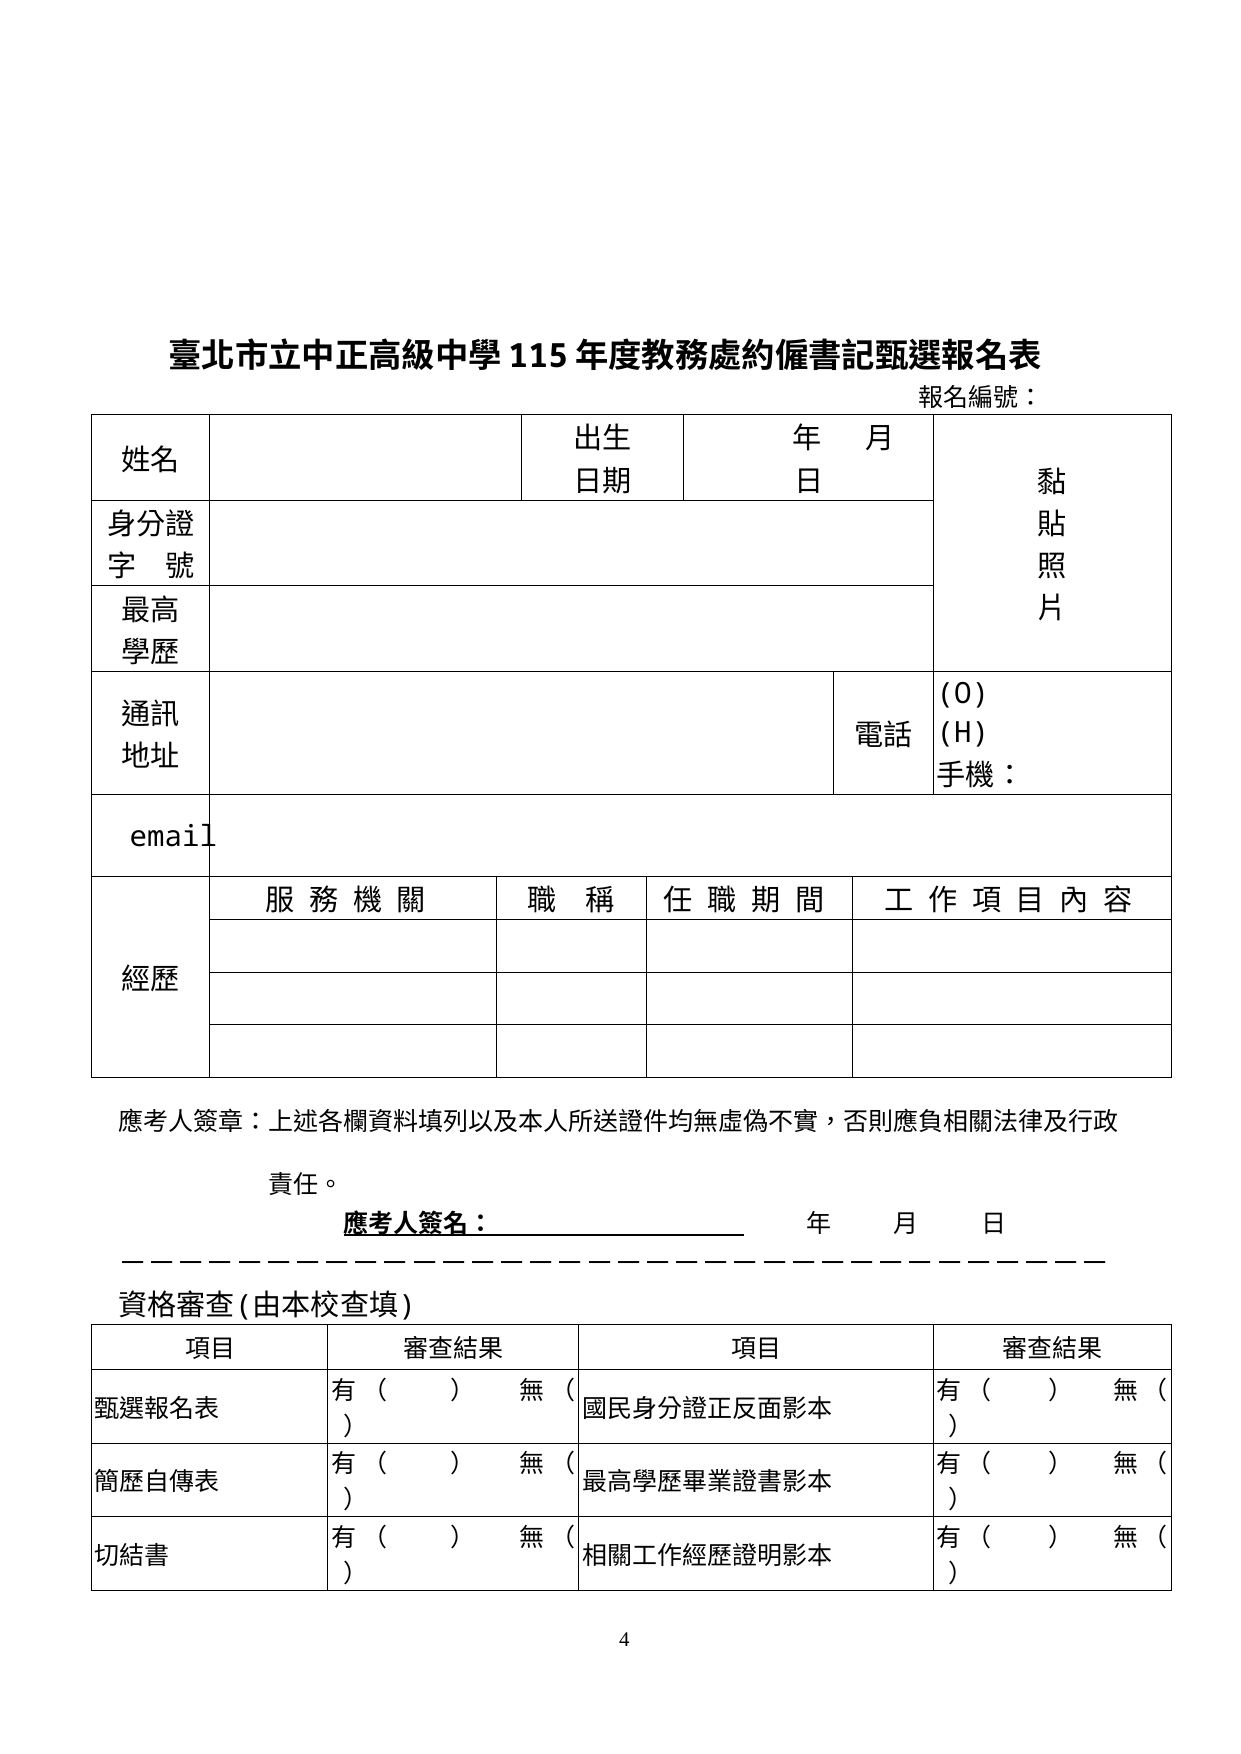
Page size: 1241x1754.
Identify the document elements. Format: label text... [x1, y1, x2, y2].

table_cell [647, 920, 852, 972]
table_cell [210, 1025, 496, 1077]
text 應考人簽名： 年 月 日 [118, 1203, 1122, 1239]
table_cell [853, 1025, 1171, 1077]
table_cell 相關工作經歷證明影本 [579, 1517, 933, 1590]
table_cell email [92, 795, 209, 876]
table_cell 服 務 機 關 [210, 877, 496, 919]
table_cell 有（ ） 無（ ） [328, 1444, 578, 1516]
table_cell [497, 1025, 646, 1077]
table_cell [497, 920, 646, 972]
table_cell 有（ ） 無（ ） [934, 1370, 1171, 1443]
table_cell 有（ ） 無（ ） [934, 1517, 1171, 1590]
table_cell 國民身分證正反面影本 [579, 1370, 933, 1443]
table_header 出生 日期 [522, 415, 683, 499]
table_cell 通訊 地址 [92, 672, 209, 793]
table_cell [210, 586, 933, 671]
text 臺北市立中正高級中學115年度教務處約僱書記甄選報名表 [118, 329, 1122, 378]
table_cell 有（ ） 無（ ） [328, 1517, 578, 1590]
text 應考人簽章：上述各欄資料填列以及本人所送證件均無虛偽不實，否則應負相關法律及行政責任。 [118, 1078, 1122, 1203]
table_cell [210, 795, 1171, 876]
table_cell 電話 [834, 672, 933, 793]
table_cell [647, 1025, 852, 1077]
table_cell 切結書 [92, 1517, 327, 1590]
table_header 姓名 [92, 415, 209, 499]
table_cell [210, 672, 833, 793]
table_cell [210, 920, 496, 972]
table_cell [210, 501, 933, 585]
table_header 審查結果 [328, 1325, 578, 1369]
table_cell 經歷 [92, 877, 209, 1077]
table_cell (O) (H) 手機： [934, 672, 1171, 793]
table_cell 甄選報名表 [92, 1370, 327, 1443]
table_cell 工 作 項 目 內 容 [853, 877, 1171, 919]
table_cell 簡歷自傳表 [92, 1444, 327, 1516]
table_header 項目 [579, 1325, 933, 1369]
table_cell [647, 973, 852, 1024]
table_header 項目 [92, 1325, 327, 1369]
table_cell [853, 973, 1171, 1024]
text －－－－－－－－－－－－－－－－－－－－－－－－－－－－－－－－－－資格審查(由本校查填) [118, 1239, 1122, 1324]
table_cell 職 稱 [497, 877, 646, 919]
table_cell 有（ ） 無（ ） [328, 1370, 578, 1443]
table_header 年 月 日 [684, 415, 933, 499]
table_header [210, 415, 521, 499]
table_cell [210, 973, 496, 1024]
table_cell 最高 學歷 [92, 586, 209, 671]
text 報名編號： [118, 378, 1122, 414]
table_cell 任 職 期 間 [647, 877, 852, 919]
table_cell 身分證 字 號 [92, 501, 209, 585]
table_header 審查結果 [934, 1325, 1171, 1369]
table_header 黏 貼 照 片 [934, 415, 1171, 671]
table_cell [853, 920, 1171, 972]
table_cell 最高學歷畢業證書影本 [579, 1444, 933, 1516]
table_cell [497, 973, 646, 1024]
table_cell 有（ ） 無（ ） [934, 1444, 1171, 1516]
